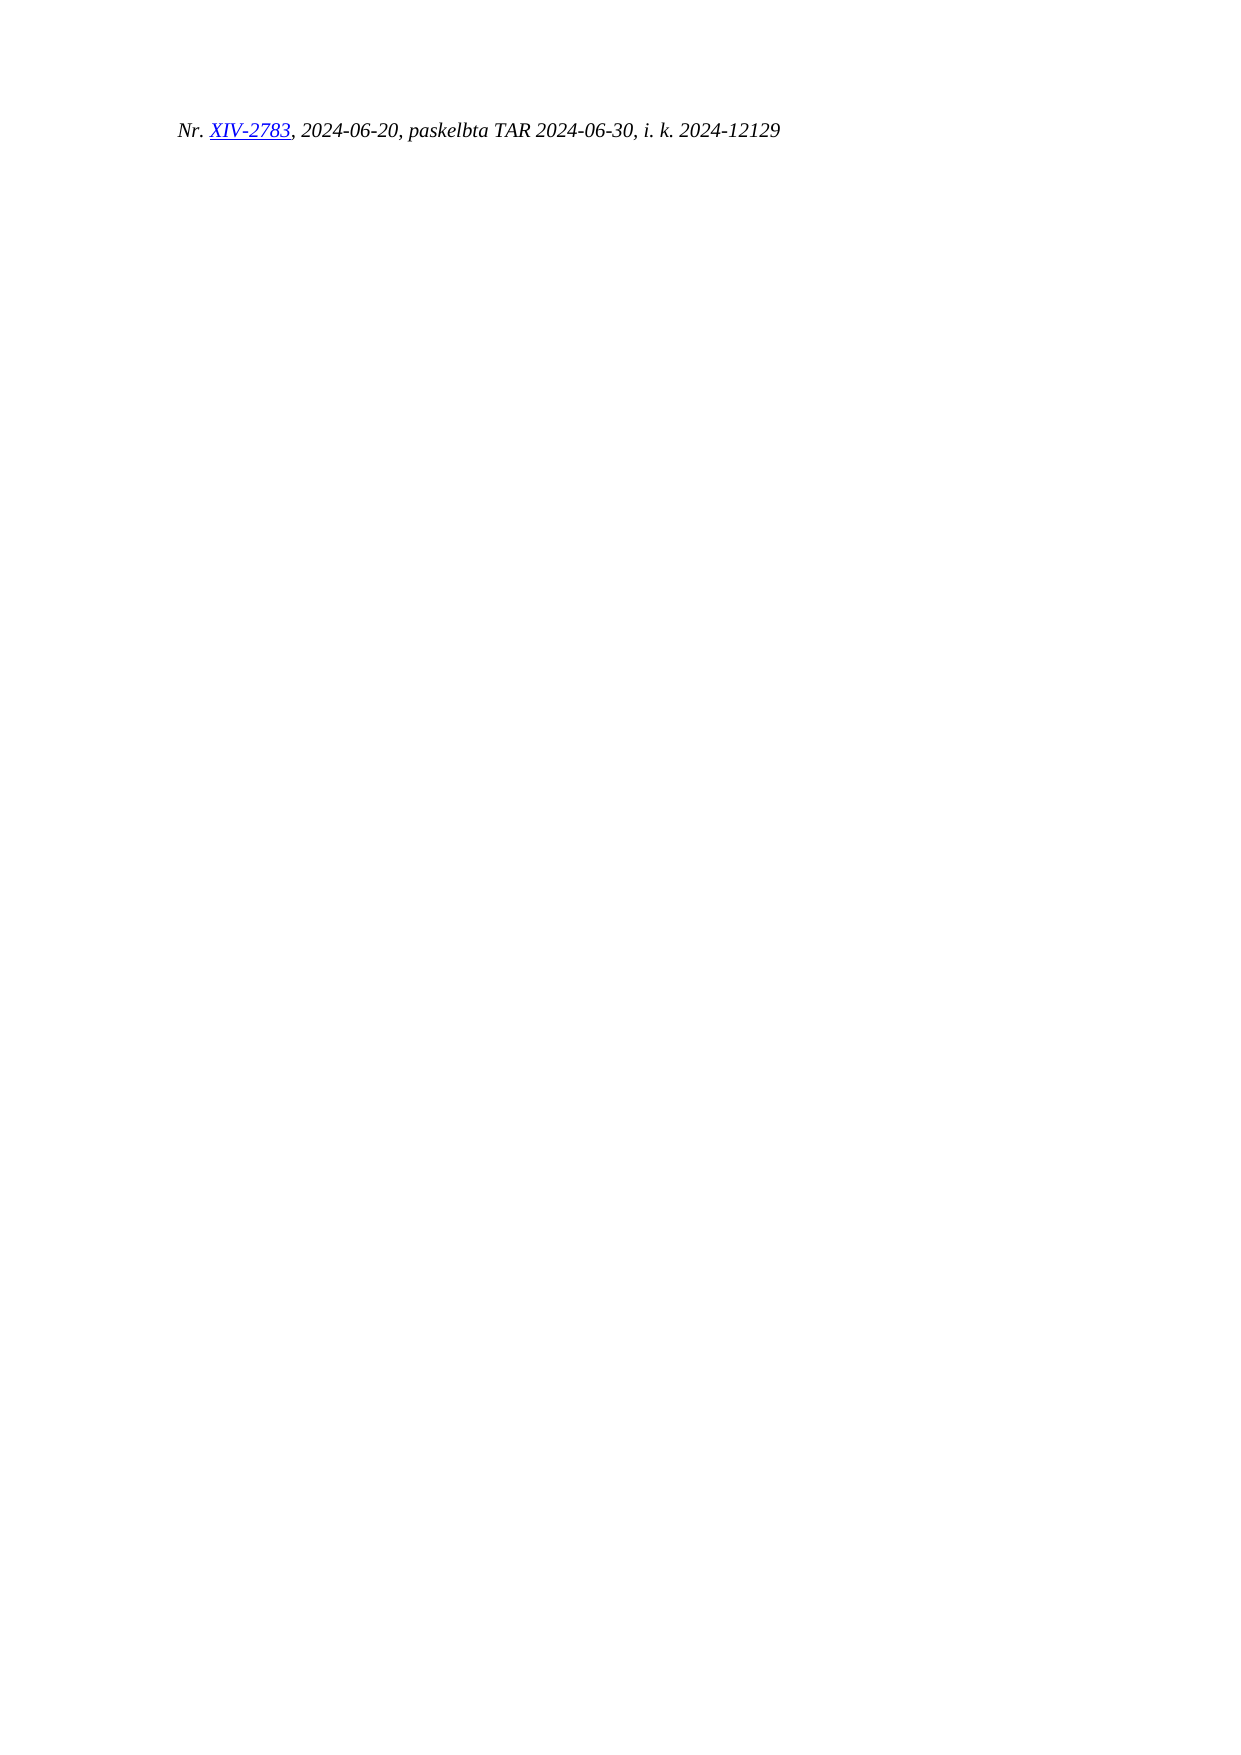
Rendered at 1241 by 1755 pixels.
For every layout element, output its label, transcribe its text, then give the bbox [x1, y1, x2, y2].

text Nr. XIV-2783, 2024-06-20, paskelbta TAR 2024-06-30, i. k. 2024-12129 [177, 118, 1152, 142]
